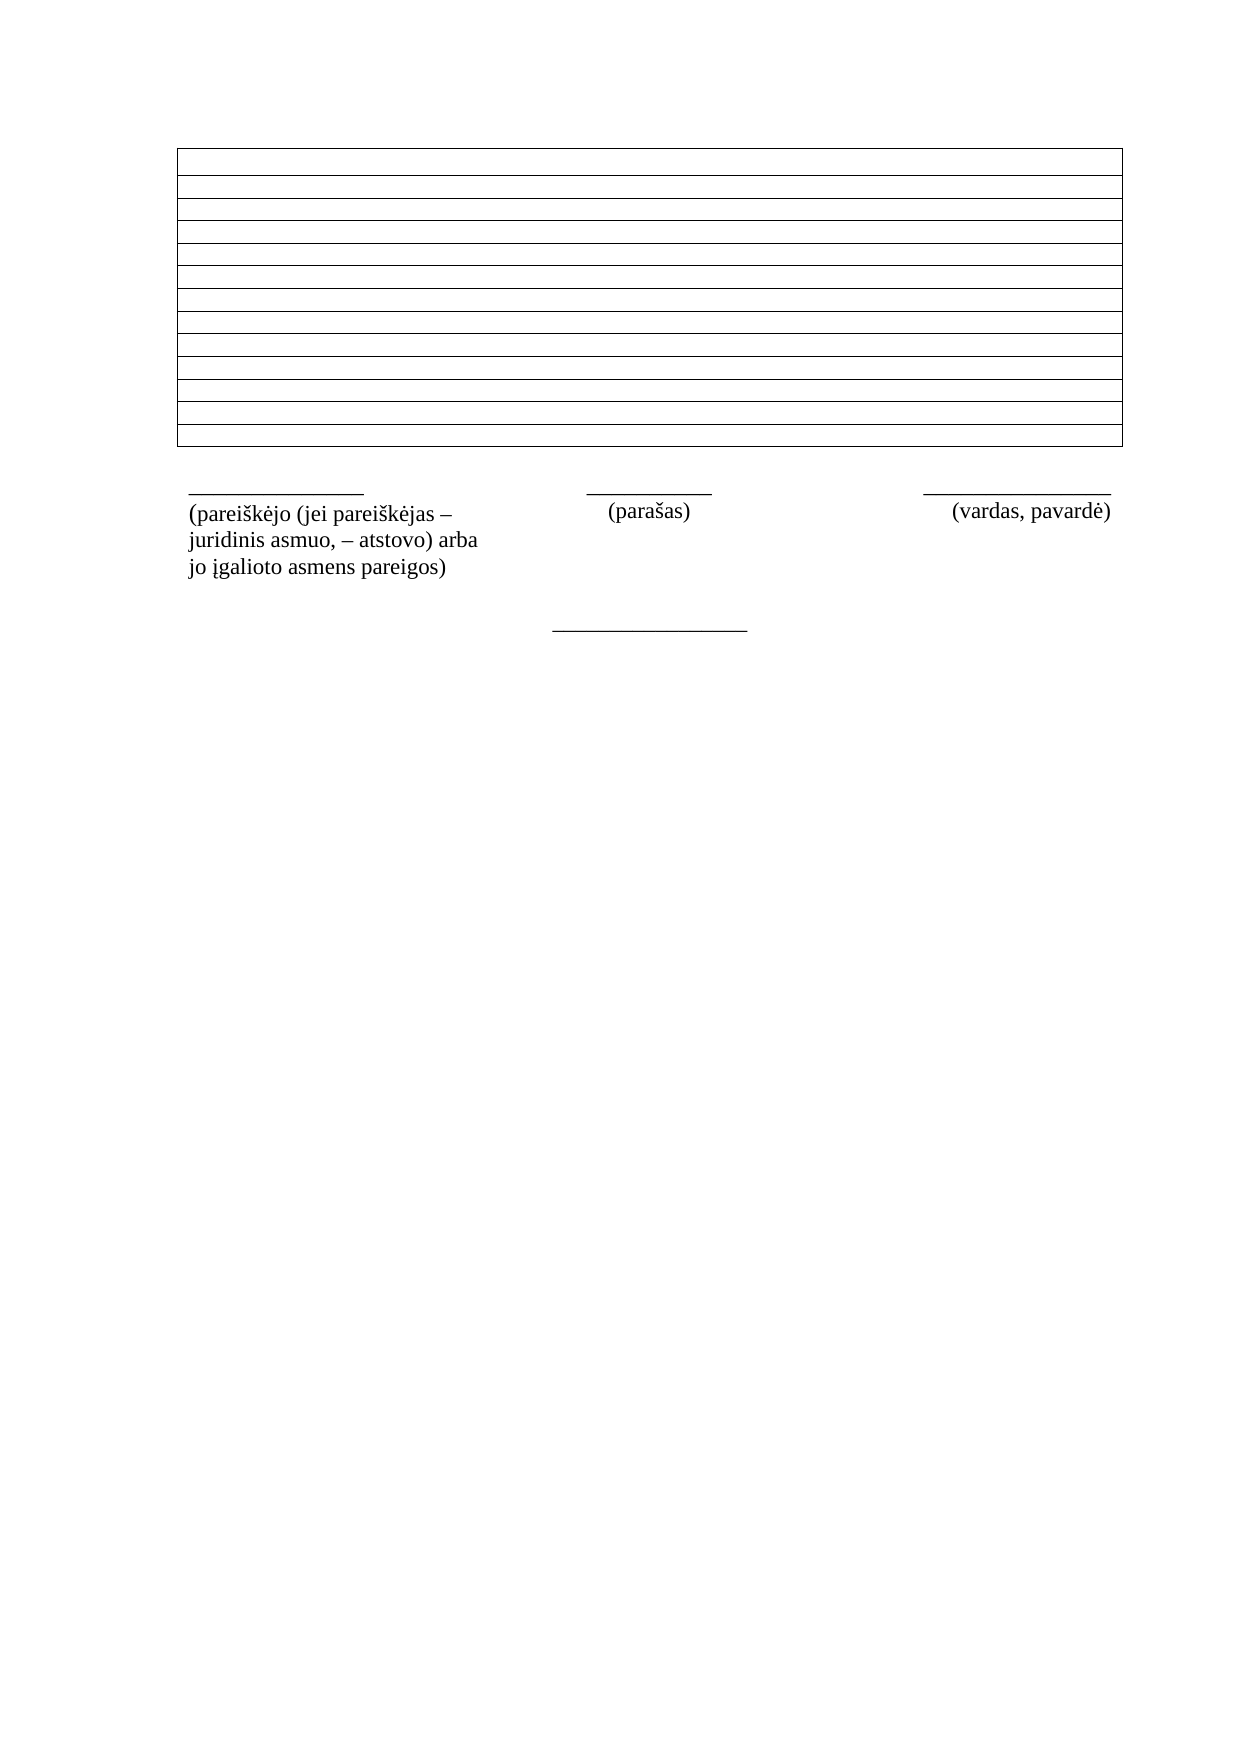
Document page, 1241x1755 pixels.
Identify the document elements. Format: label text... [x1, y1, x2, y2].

table_cell [178, 221, 1122, 243]
table_cell [178, 312, 1122, 333]
table_cell [178, 176, 1122, 198]
table_header ______________ (pareiškėjo (jei pareiškėjas – juridinis asmuo, – atstovo) arba jo įgalioto asmens pareigos) [177, 469, 493, 579]
table_cell [178, 244, 1122, 265]
table_cell [178, 266, 1122, 288]
table_cell [178, 402, 1122, 424]
table_cell [178, 334, 1122, 356]
table_cell [178, 357, 1122, 378]
table_cell [178, 380, 1122, 401]
table_cell [178, 425, 1122, 446]
text _________________ [177, 608, 1122, 634]
table_header _______________ (vardas, pavardė) [806, 469, 1122, 579]
table_header __________ (parašas) [493, 469, 806, 579]
table_cell [178, 289, 1122, 311]
table_cell [178, 149, 1122, 175]
table_cell [178, 199, 1122, 220]
